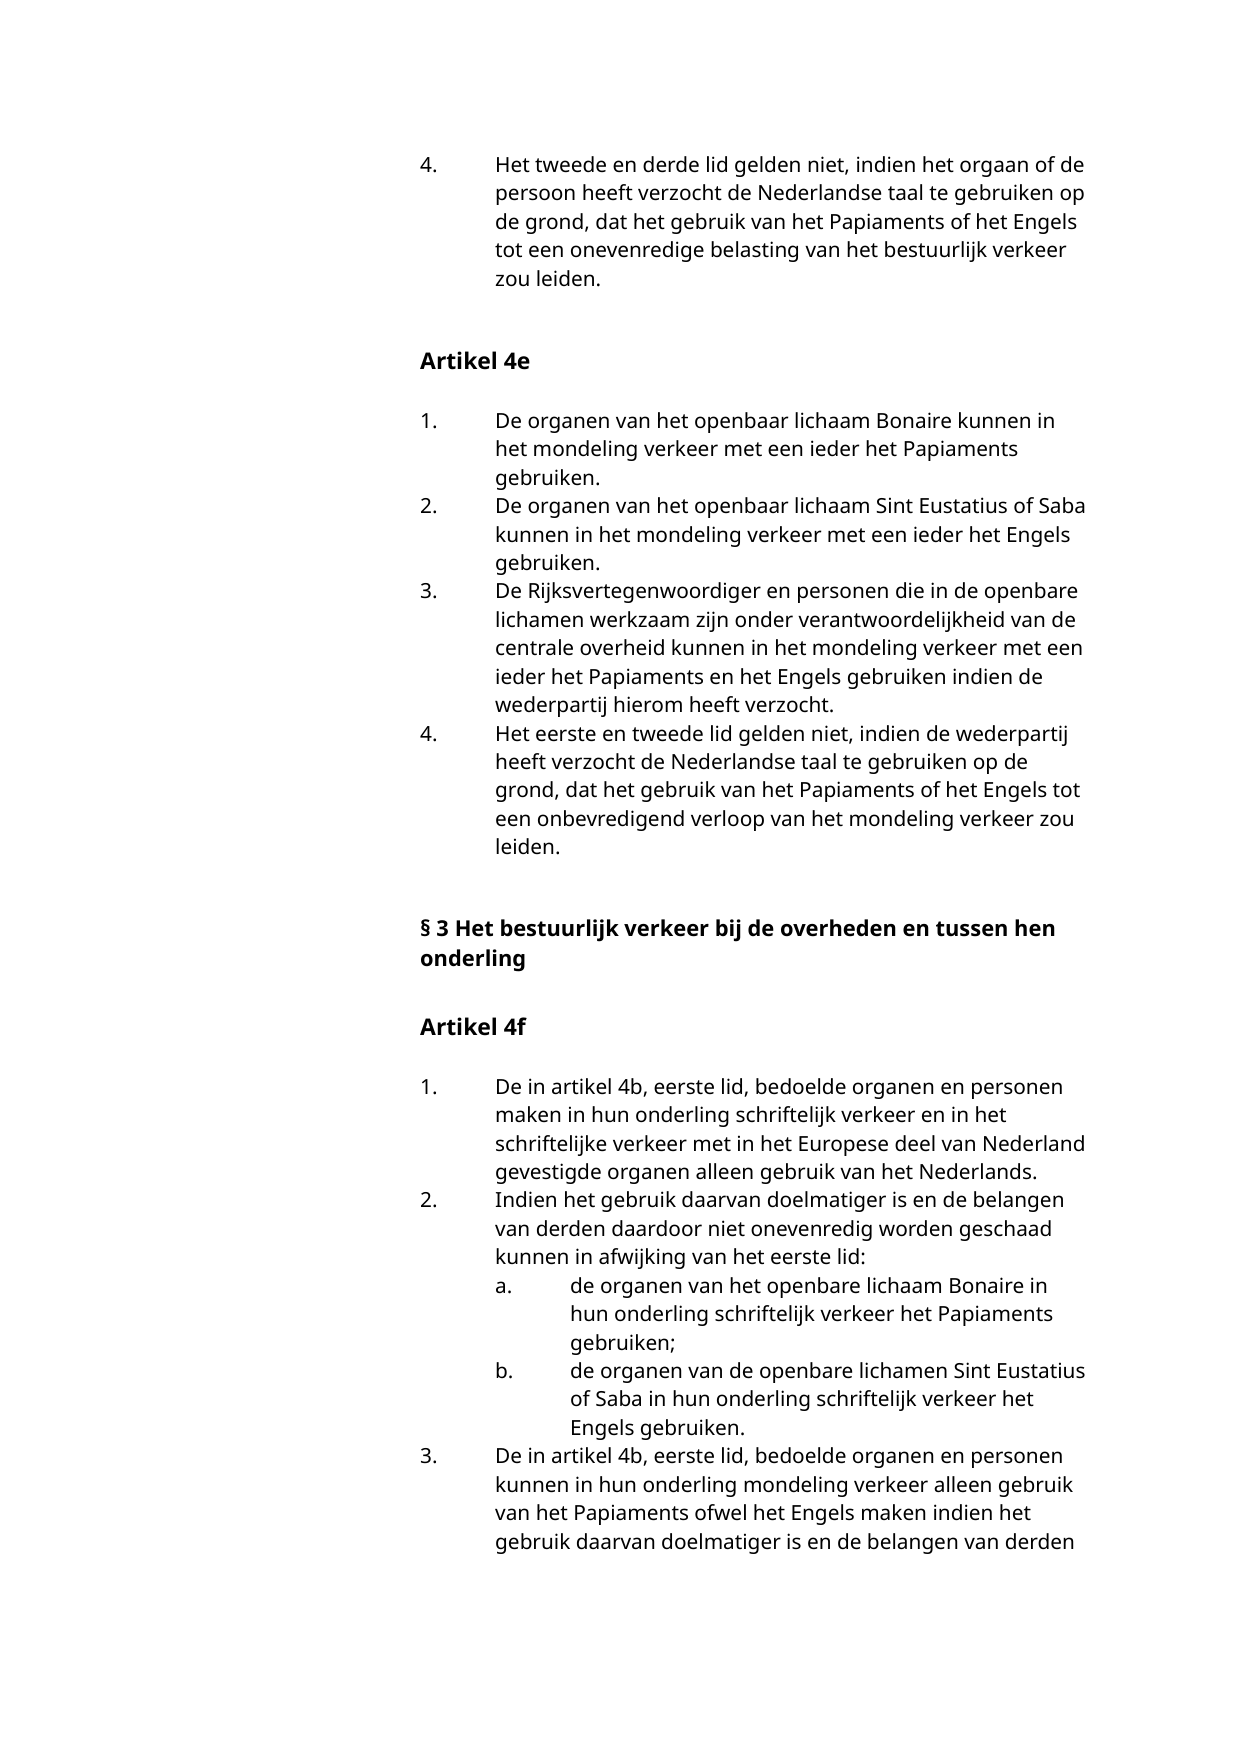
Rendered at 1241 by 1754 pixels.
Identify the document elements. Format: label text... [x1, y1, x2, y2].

list De in artikel 4b, eerste lid, bedoelde organen en personen maken in hun onderling schriftelijk verkeer en in het schriftelijke verkeer met in het Europese deel van Nederland gevestigde organen alleen gebruik van het Nederlands. [420, 1072, 1090, 1186]
subtitle § 3 Het bestuurlijk verkeer bij de overheden en tussen hen onderling [420, 913, 1090, 973]
subtitle Artikel 4f [420, 1011, 1090, 1042]
list Indien het gebruik daarvan doelmatiger is en de belangen van derden daardoor niet onevenredig worden geschaad kunnen in afwijking van het eerste lid: [420, 1186, 1090, 1271]
list de organen van het openbare lichaam Bonaire in hun onderling schriftelijk verkeer het Papiaments gebruiken; [495, 1271, 1090, 1356]
list De organen van het openbaar lichaam Bonaire kunnen in het mondeling verkeer met een ieder het Papiaments gebruiken. [420, 406, 1090, 491]
list Het tweede en derde lid gelden niet, indien het orgaan of de persoon heeft verzocht de Nederlandse taal te gebruiken op de grond, dat het gebruik van het Papiaments of het Engels tot een onevenredige belasting van het bestuurlijk verkeer zou leiden. [420, 150, 1090, 292]
list De Rijksvertegenwoordiger en personen die in de openbare lichamen werkzaam zijn onder verantwoordelijkheid van de centrale overheid kunnen in het mondeling verkeer met een ieder het Papiaments en het Engels gebruiken indien de wederpartij hierom heeft verzocht. [420, 577, 1090, 719]
list Het eerste en tweede lid gelden niet, indien de wederpartij heeft verzocht de Nederlandse taal te gebruiken op de grond, dat het gebruik van het Papiaments of het Engels tot een onbevredigend verloop van het mondeling verkeer zou leiden. [420, 719, 1090, 861]
list De in artikel 4b, eerste lid, bedoelde organen en personen kunnen in hun onderling mondeling verkeer alleen gebruik van het Papiaments ofwel het Engels maken indien het gebruik daarvan doelmatiger is en de belangen van derden [420, 1441, 1090, 1555]
list De organen van het openbaar lichaam Sint Eustatius of Saba kunnen in het mondeling verkeer met een ieder het Engels gebruiken. [420, 491, 1090, 577]
list de organen van de openbare lichamen Sint Eustatius of Saba in hun onderling schriftelijk verkeer het Engels gebruiken. [495, 1356, 1090, 1441]
subtitle Artikel 4e [420, 345, 1090, 376]
